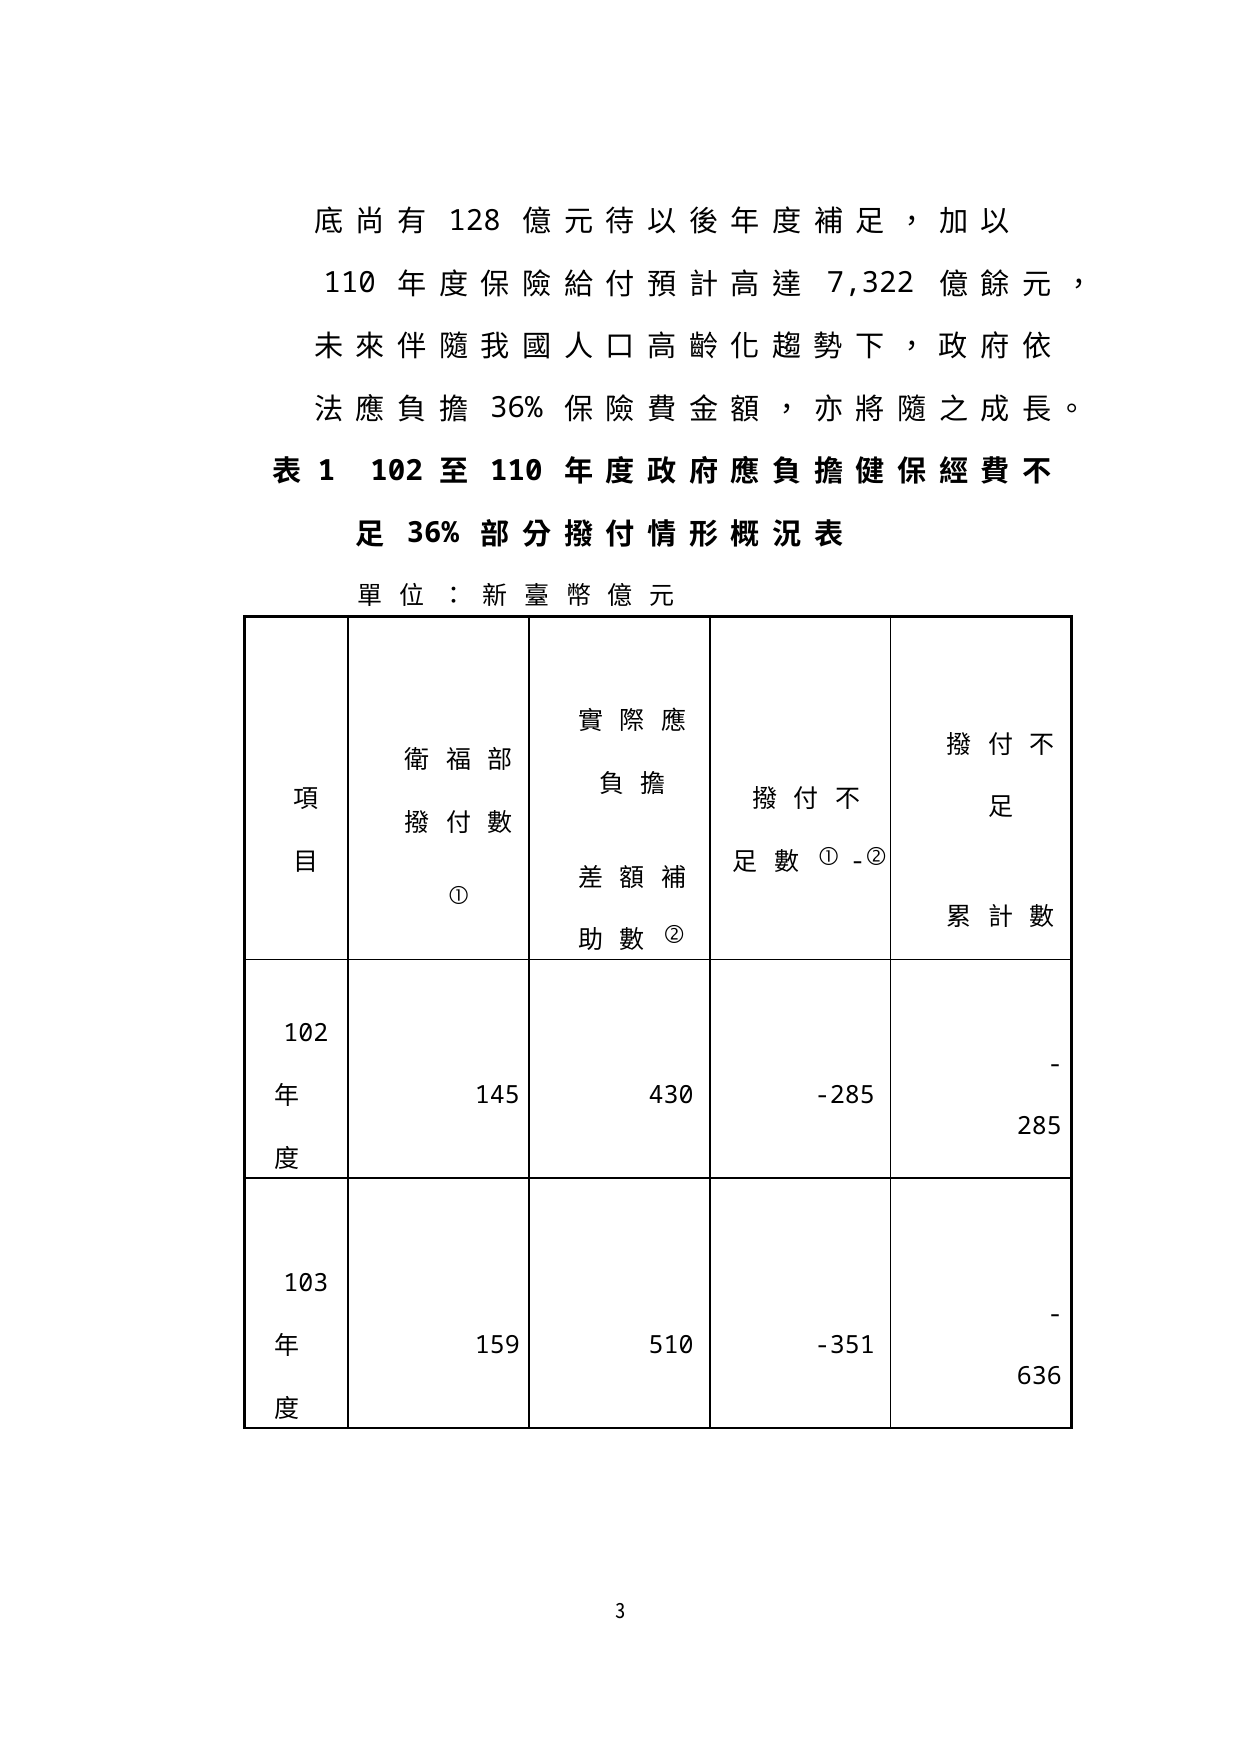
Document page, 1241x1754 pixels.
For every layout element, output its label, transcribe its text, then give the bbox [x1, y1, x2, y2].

table_header 撥付不足數- [711, 618, 890, 958]
table_cell 510 [530, 1179, 709, 1427]
table_header 撥付不足 累計數 [891, 618, 1070, 958]
table_cell -351 [711, 1179, 890, 1427]
text 由近年政府應負擔健保經費不足36%部分撥付資料(詳表1)，衛福部102年度至108年度分別撥付之應負擔健保經費法定下限36%不足數，分別為145億元、159億元、374億元、525億元、562億元、619億元及705億元，截至108年底撥付不足累計數仍有398億元，且預計110年底尚有128億元待以後年度補足，加以110年度保險給付預計高達7,322億餘元，未來伴隨我國人口高齡化趨勢下，政府依法應負擔36%保險費金額，亦將隨之成長。 [271, 177, 1058, 427]
table_header 項目 [246, 618, 347, 958]
table_cell -636 [891, 1179, 1070, 1427]
table_cell -285 [711, 960, 890, 1177]
table_cell -285 [891, 960, 1070, 1177]
text 表1 102至110年度政府應負擔健保經費不足36%部分撥付情形概況表 單位：新臺幣億元 [240, 427, 1058, 615]
table_cell 159 [349, 1179, 528, 1427]
table_header 衛福部撥付數  [349, 618, 528, 958]
table_cell 102年度 [246, 960, 347, 1177]
table_header 實際應負擔 差額補助數 [530, 618, 709, 958]
table_cell 145 [349, 960, 528, 1177]
table_cell 103年度 [246, 1179, 347, 1427]
table_cell 430 [530, 960, 709, 1177]
